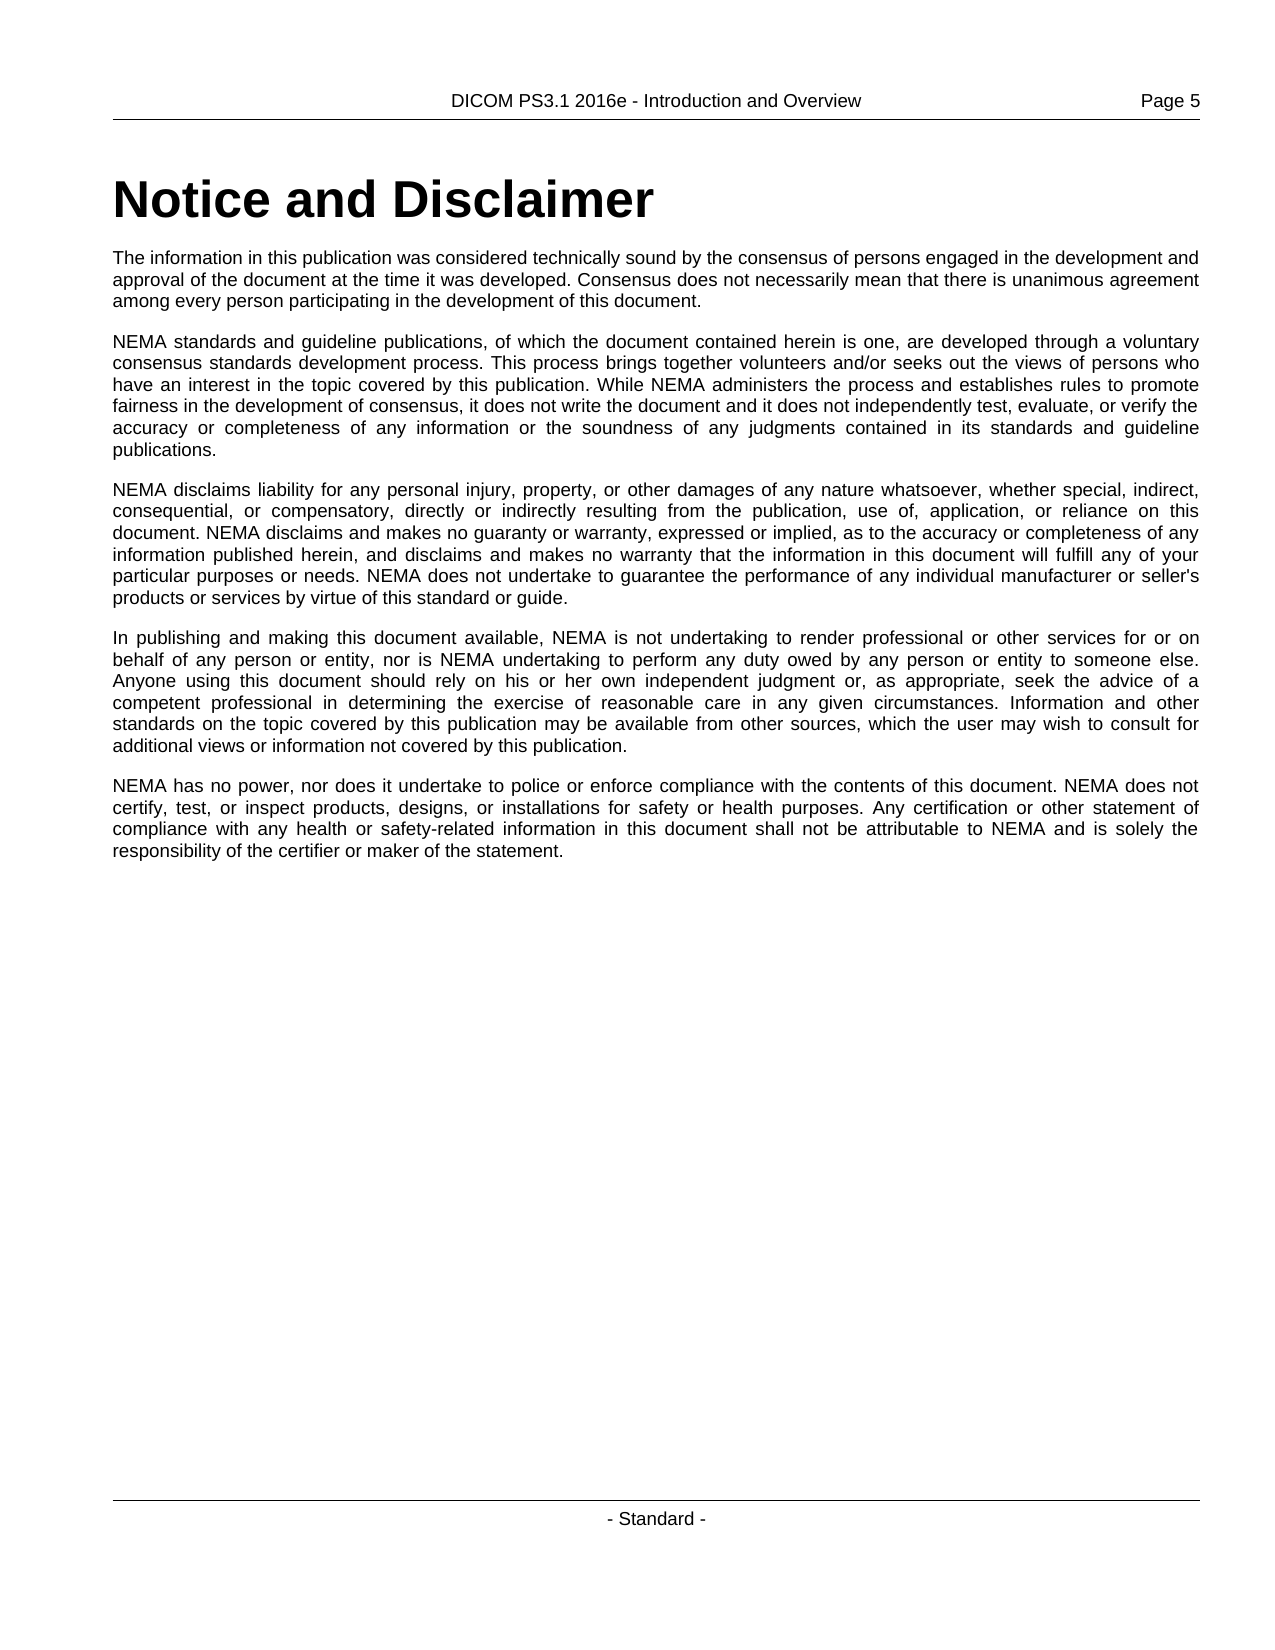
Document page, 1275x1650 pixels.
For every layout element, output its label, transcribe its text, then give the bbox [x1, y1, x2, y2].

text In publishing and making this document available, NEMA is not undertaking to render professional or other services for or on behalf of any person or entity, nor is NEMA undertaking to perform any duty owed by any person or entity to someone else. Anyone using this document should rely on his or her own independent judgment or, as appropriate, seek the advice of a competent professional in determining the exercise of reasonable care in any given circumstances. Information and other standards on the topic covered by this publication may be available from other sources, which the user may wish to consult for additional views or information not covered by this publication. [112, 627, 1200, 756]
text NEMA has no power, nor does it undertake to police or enforce compliance with the contents of this document. NEMA does not certify, test, or inspect products, designs, or installations for safety or health purposes. Any certification or other statement of compliance with any health or safety-related information in this document shall not be attributable to NEMA and is solely the responsibility of the certifier or maker of the statement. [112, 775, 1200, 861]
text Notice and Disclaimer [112, 169, 1200, 228]
text The information in this publication was considered technically sound by the consensus of persons engaged in the development and approval of the document at the time it was developed. Consensus does not necessarily mean that there is unanimous agreement among every person participating in the development of this document. [112, 247, 1200, 312]
text NEMA disclaims liability for any personal injury, property, or other damages of any nature whatsoever, whether special, indirect, consequential, or compensatory, directly or indirectly resulting from the publication, use of, application, or reliance on this document. NEMA disclaims and makes no guaranty or warranty, expressed or implied, as to the accuracy or completeness of any information published herein, and disclaims and makes no warranty that the information in this document will fulfill any of your particular purposes or needs. NEMA does not undertake to guarantee the performance of any individual manufacturer or seller's products or services by virtue of this standard or guide. [112, 479, 1200, 608]
text NEMA standards and guideline publications, of which the document contained herein is one, are developed through a voluntary consensus standards development process. This process brings together volunteers and/or seeks out the views of persons who have an interest in the topic covered by this publication. While NEMA administers the process and establishes rules to promote fairness in the development of consensus, it does not write the document and it does not independently test, evaluate, or verify the accuracy or completeness of any information or the soundness of any judgments contained in its standards and guideline publications. [112, 331, 1200, 460]
